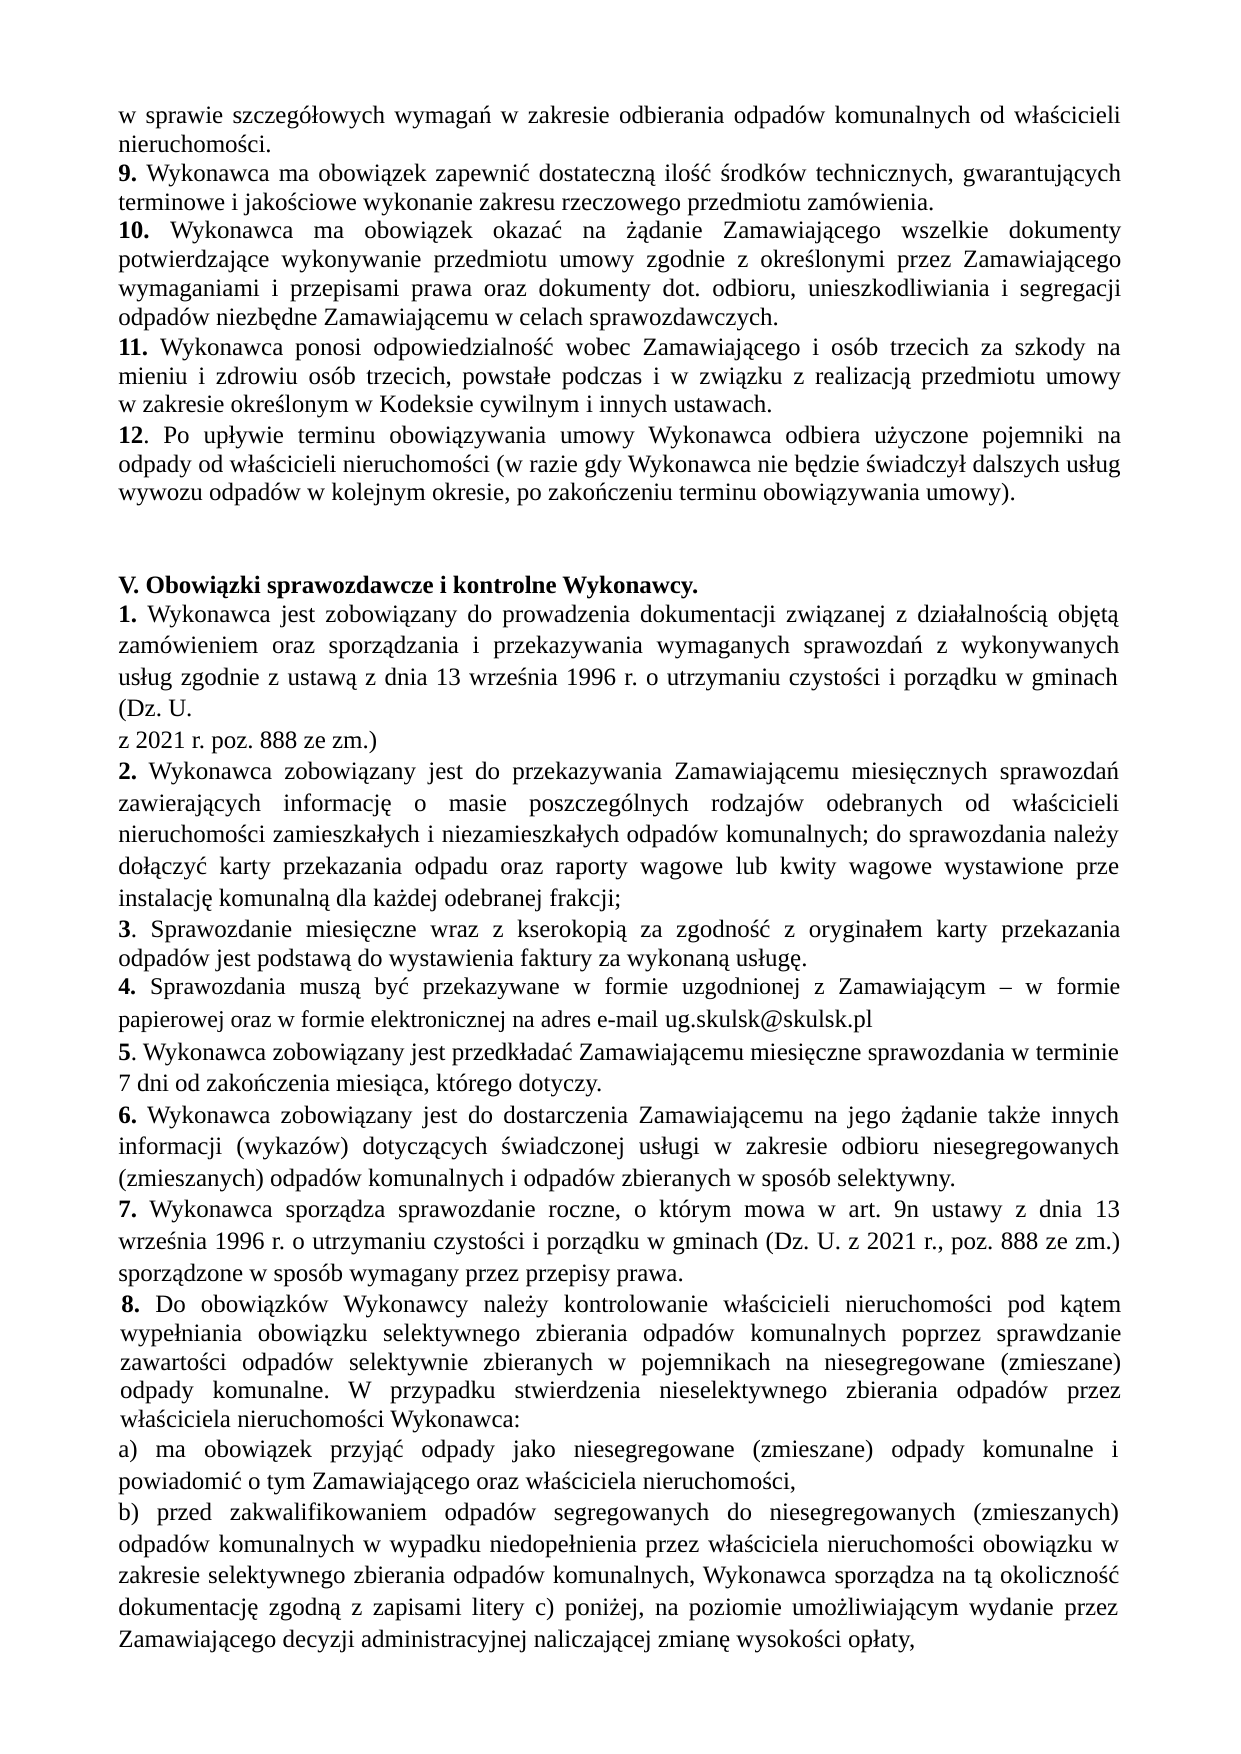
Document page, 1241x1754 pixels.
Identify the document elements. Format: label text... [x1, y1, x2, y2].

text 7. Wykonawca sporządza sprawozdanie roczne, o którym mowa w art. 9n ustawy z dnia 13 września 1996 r. o utrzymaniu czystości i porządku w gminach (Dz. U. z 2021 r., poz. 888 ze zm.) sporządzone w sposób wymagany przez przepisy prawa. [118, 1194, 1122, 1286]
text V. Obowiązki sprawozdawcze i kontrolne Wykonawcy. [118, 570, 1122, 599]
text 4. Sprawozdania muszą być przekazywane w formie uzgodnionej z Zamawiającym – w formie papierowej oraz w formie elektronicznej na adres e-mail ug.skulsk@skulsk.pl [118, 972, 1122, 1032]
text w sprawie szczegółowych wymagań w zakresie odbierania odpadów komunalnych od właścicieli nieruchomości. [118, 100, 1122, 158]
text 1. Wykonawca jest zobowiązany do prowadzenia dokumentacji związanej z działalnością objętą zamówieniem oraz sporządzania i przekazywania wymaganych sprawozdań z wykonywanych usług zgodnie z ustawą z dnia 13 września 1996 r. o utrzymaniu czystości i porządku w gminach (Dz. U. [118, 599, 1120, 722]
text z 2021 r. poz. 888 ze zm.) [118, 725, 1120, 754]
text 8. Do obowiązków Wykonawcy należy kontrolowanie właścicieli nieruchomości pod kątem wypełniania obowiązku selektywnego zbierania odpadów komunalnych poprzez sprawdzanie zawartości odpadów selektywnie zbieranych w pojemnikach na niesegregowane (zmieszane) odpady komunalne. W przypadku stwierdzenia nieselektywnego zbierania odpadów przez właściciela nieruchomości Wykonawca: [120, 1289, 1122, 1433]
text 10. Wykonawca ma obowiązek okazać na żądanie Zamawiającego wszelkie dokumenty potwierdzające wykonywanie przedmiotu umowy zgodnie z określonymi przez Zamawiającego wymaganiami i przepisami prawa oraz dokumenty dot. odbioru, unieszkodliwiania i segregacji odpadów niezbędne Zamawiającemu w celach sprawozdawczych. [118, 215, 1122, 330]
text b) przed zakwalifikowaniem odpadów segregowanych do niesegregowanych (zmieszanych) odpadów komunalnych w wypadku niedopełnienia przez właściciela nieruchomości obowiązku w zakresie selektywnego zbierania odpadów komunalnych, Wykonawca sporządza na tą okoliczność dokumentację zgodną z zapisami litery c) poniżej, na poziomie umożliwiającym wydanie przez Zamawiającego decyzji administracyjnej naliczającej zmianę wysokości opłaty, [118, 1497, 1120, 1652]
text 9. Wykonawca ma obowiązek zapewnić dostateczną ilość środków technicznych, gwarantujących terminowe i jakościowe wykonanie zakresu rzeczowego przedmiotu zamówienia. [118, 158, 1122, 215]
text a) ma obowiązek przyjąć odpady jako niesegregowane (zmieszane) odpady komunalne i powiadomić o tym Zamawiającego oraz właściciela nieruchomości, [118, 1434, 1120, 1494]
text 6. Wykonawca zobowiązany jest do dostarczenia Zamawiającemu na jego żądanie także innych informacji (wykazów) dotyczących świadczonej usługi w zakresie odbioru niesegregowanych (zmieszanych) odpadów komunalnych i odpadów zbieranych w sposób selektywny. [118, 1100, 1120, 1192]
text 11. Wykonawca ponosi odpowiedzialność wobec Zamawiającego i osób trzecich za szkody na mieniu i zdrowiu osób trzecich, powstałe podczas i w związku z realizacją przedmiotu umowy w zakresie określonym w Kodeksie cywilnym i innych ustawach. [118, 332, 1122, 418]
text 5. Wykonawca zobowiązany jest przedkładać Zamawiającemu miesięczne sprawozdania w terminie 7 dni od zakończenia miesiąca, którego dotyczy. [118, 1037, 1120, 1097]
text 3. Sprawozdanie miesięczne wraz z kserokopią za zgodność z oryginałem karty przekazania odpadów jest podstawą do wystawienia faktury za wykonaną usługę. [118, 914, 1122, 972]
text 2. Wykonawca zobowiązany jest do przekazywania Zamawiającemu miesięcznych sprawozdań zawierających informację o masie poszczególnych rodzajów odebranych od właścicieli nieruchomości zamieszkałych i niezamieszkałych odpadów komunalnych; do sprawozdania należy dołączyć karty przekazania odpadu oraz raporty wagowe lub kwity wagowe wystawione prze instalację komunalną dla każdej odebranej frakcji; [118, 756, 1120, 911]
text 12. Po upływie terminu obowiązywania umowy Wykonawca odbiera użyczone pojemniki na odpady od właścicieli nieruchomości (w razie gdy Wykonawca nie będzie świadczył dalszych usług wywozu odpadów w kolejnym okresie, po zakończeniu terminu obowiązywania umowy). [118, 420, 1122, 506]
